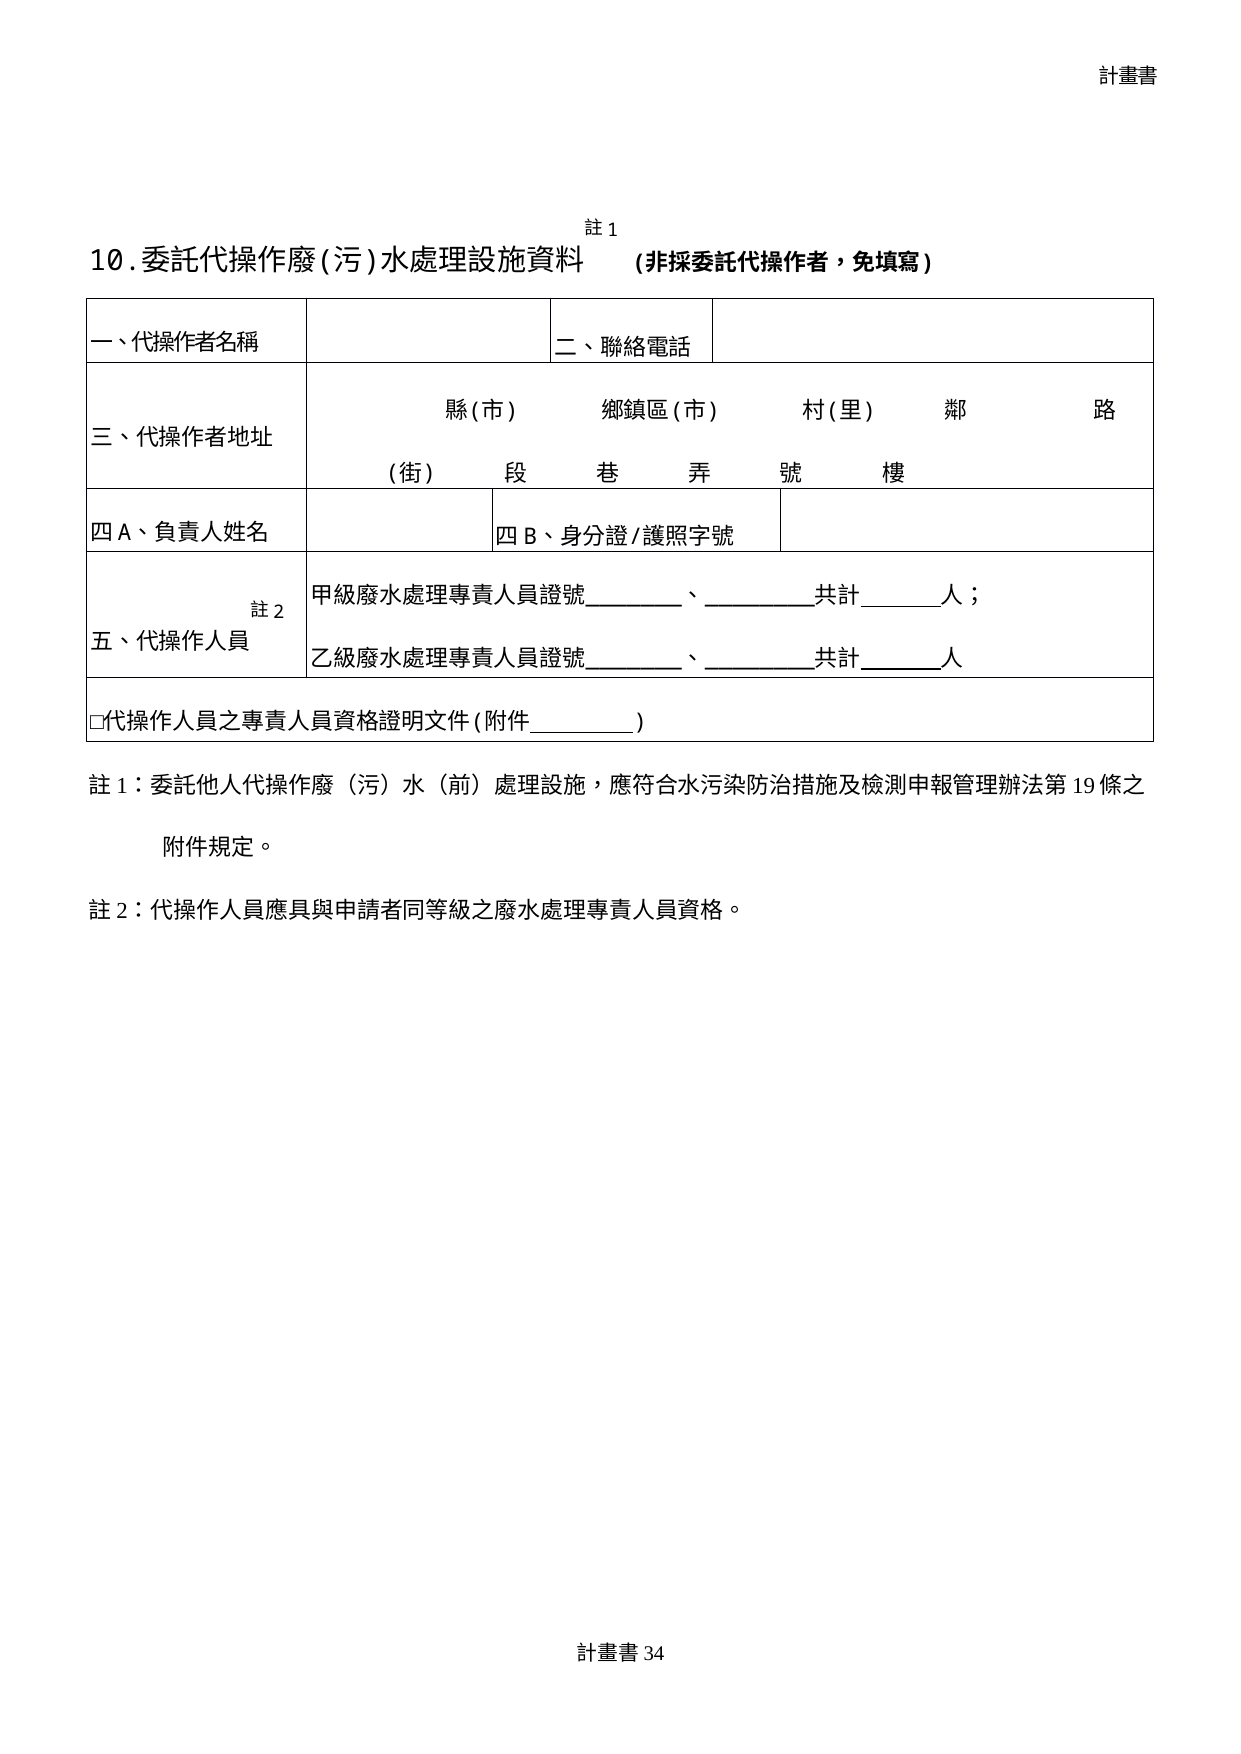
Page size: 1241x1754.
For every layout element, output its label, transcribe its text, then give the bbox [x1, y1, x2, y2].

text 10.委託代操作廢(污)水處理設施資料註1 (非採委託代操作者，免填寫) [88, 173, 1122, 298]
text 註2：代操作人員應具與申請者同等級之廢水處理專責人員資格。 [89, 867, 1146, 929]
table_cell 三、代操作者地址 [87, 363, 306, 488]
text 註1：委託他人代操作廢（污）水（前）處理設施，應符合水污染防治措施及檢測申報管理辦法第19條之附件規定。 [89, 742, 1146, 867]
table_cell 縣(市) 鄉鎮區(市) 村(里) 鄰 路(街) 段 巷 弄 號 樓 [307, 363, 385, 488]
table_cell 五、代操作人員註2 [87, 552, 306, 677]
